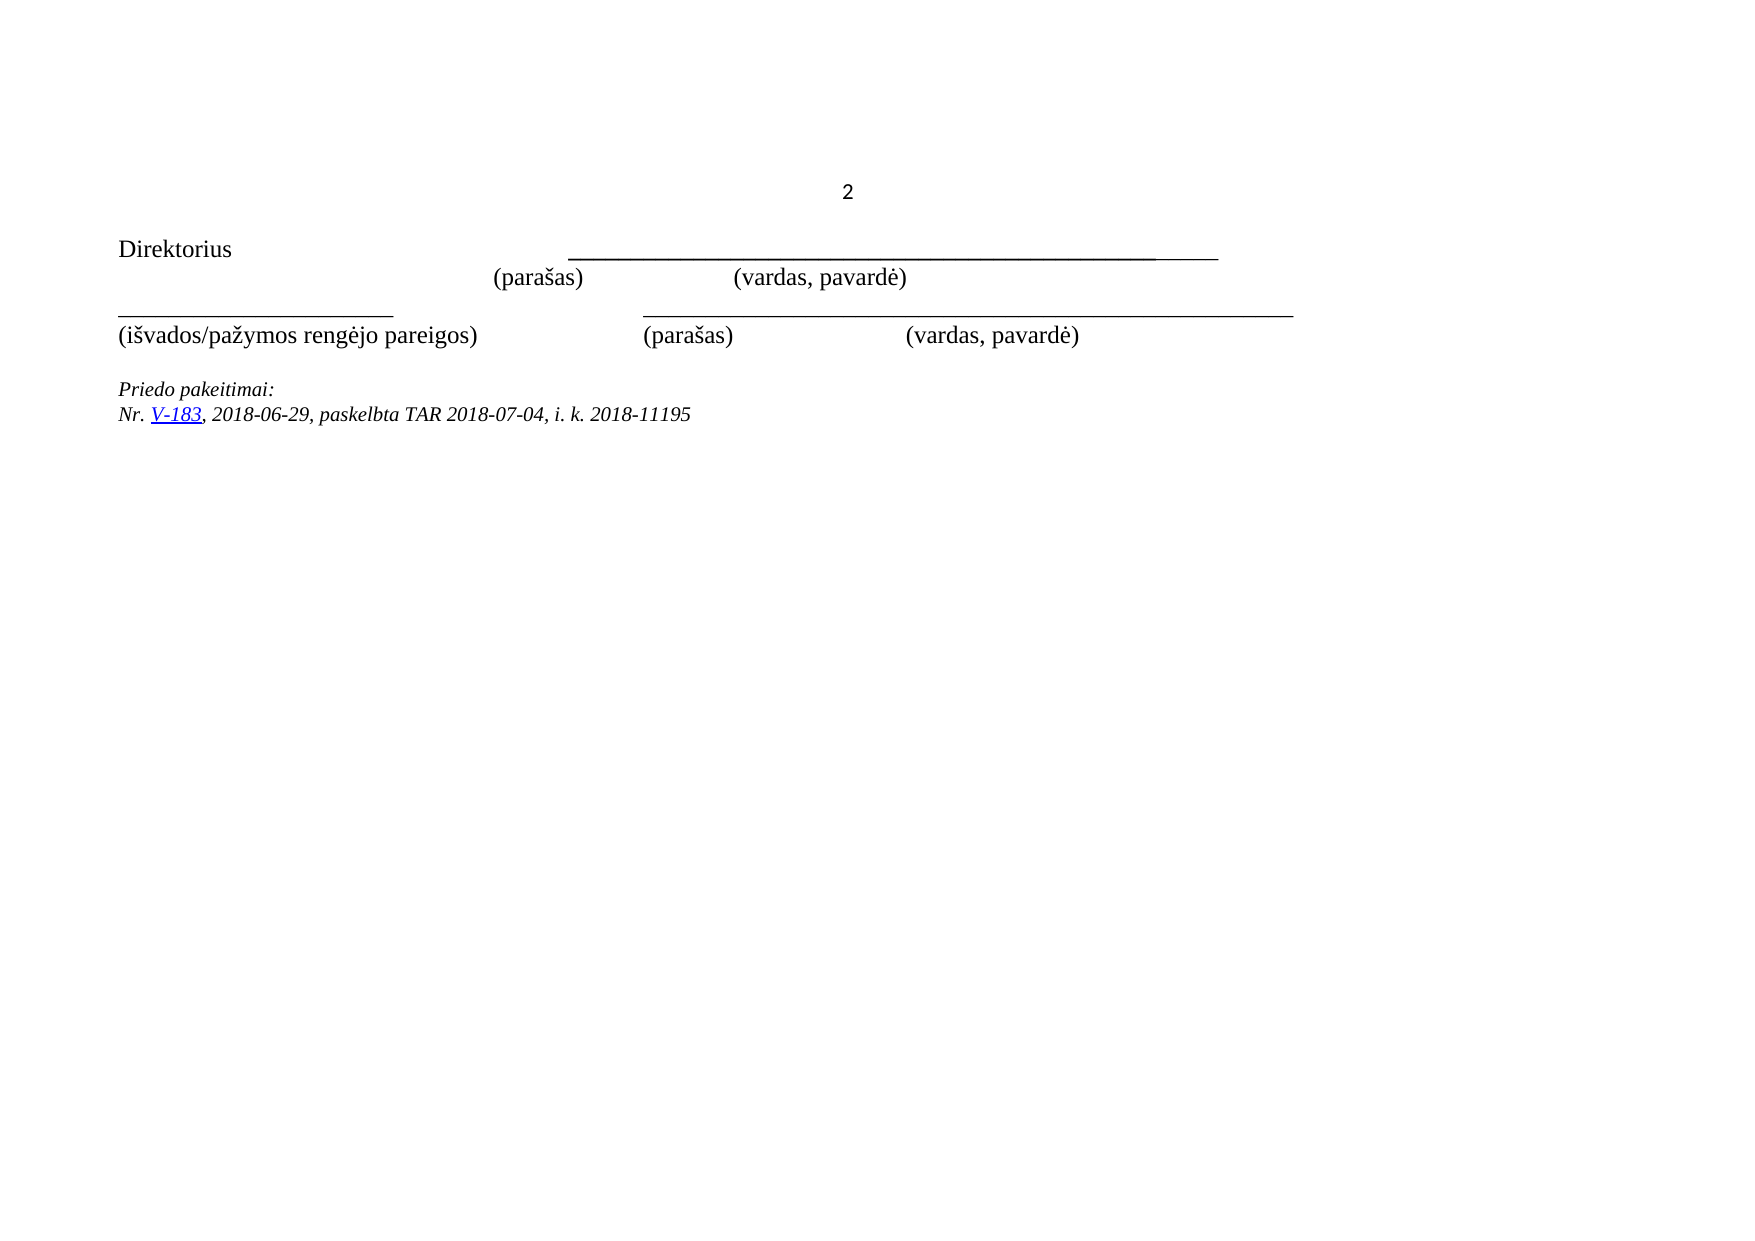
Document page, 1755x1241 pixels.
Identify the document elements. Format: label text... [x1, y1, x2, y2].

text (parašas) (vardas, pavardė) [118, 262, 1577, 291]
text ______________________ ____________________________________________________ [118, 291, 1577, 320]
text Priedo pakeitimai: [118, 377, 1577, 401]
text Nr. V-183, 2018-06-29, paskelbta TAR 2018-07-04, i. k. 2018-11195 [118, 401, 1577, 426]
text Direktorius ____________________________________________________ [118, 234, 1577, 262]
text (išvados/pažymos rengėjo pareigos) (parašas) (vardas, pavardė) [118, 320, 1577, 349]
